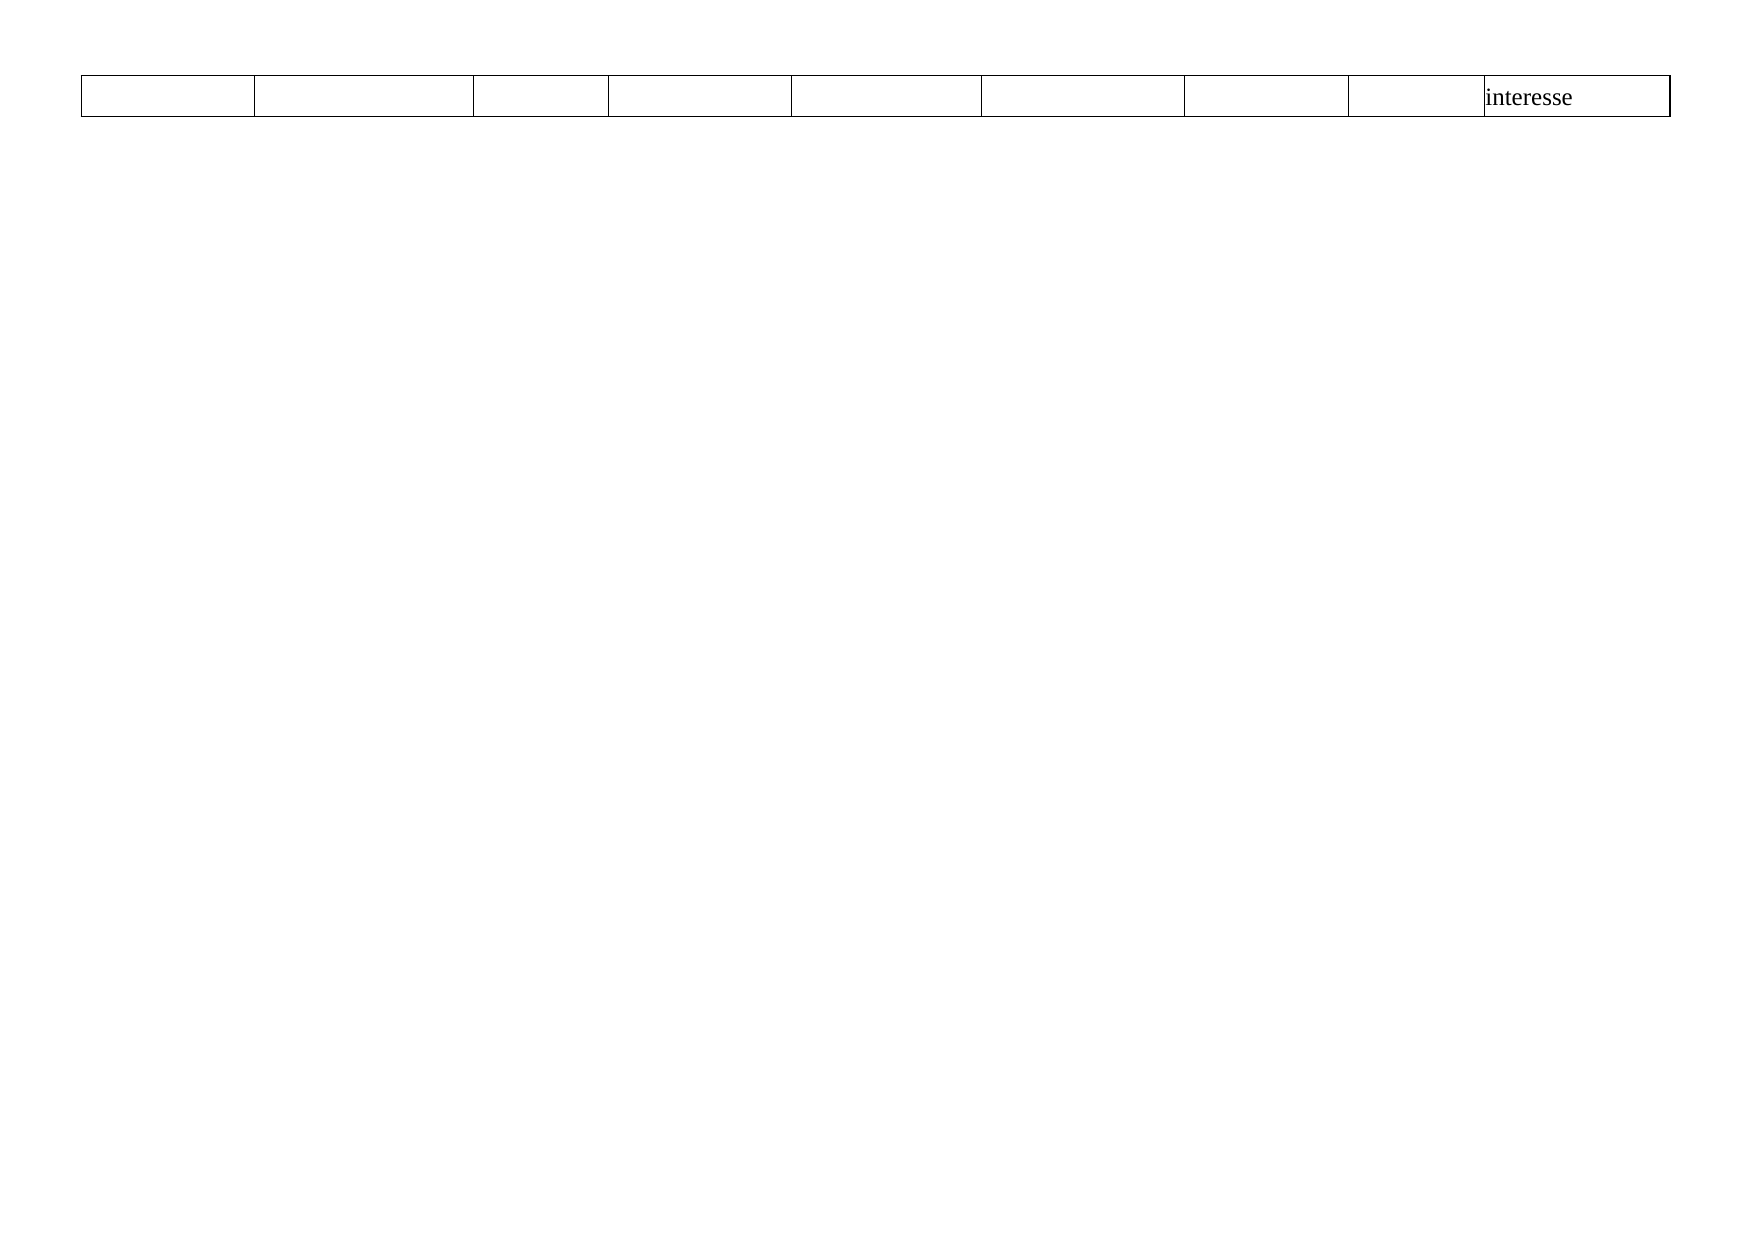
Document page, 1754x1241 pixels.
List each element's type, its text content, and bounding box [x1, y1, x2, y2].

table_cell [982, 76, 1184, 116]
table_cell [1349, 76, 1484, 116]
table_cell [609, 76, 791, 116]
table_cell [474, 76, 608, 116]
table_cell [1185, 76, 1348, 116]
table_cell [792, 76, 981, 116]
table_cell interesse [1485, 76, 1669, 116]
table_cell [255, 76, 473, 116]
table_cell [82, 76, 254, 116]
